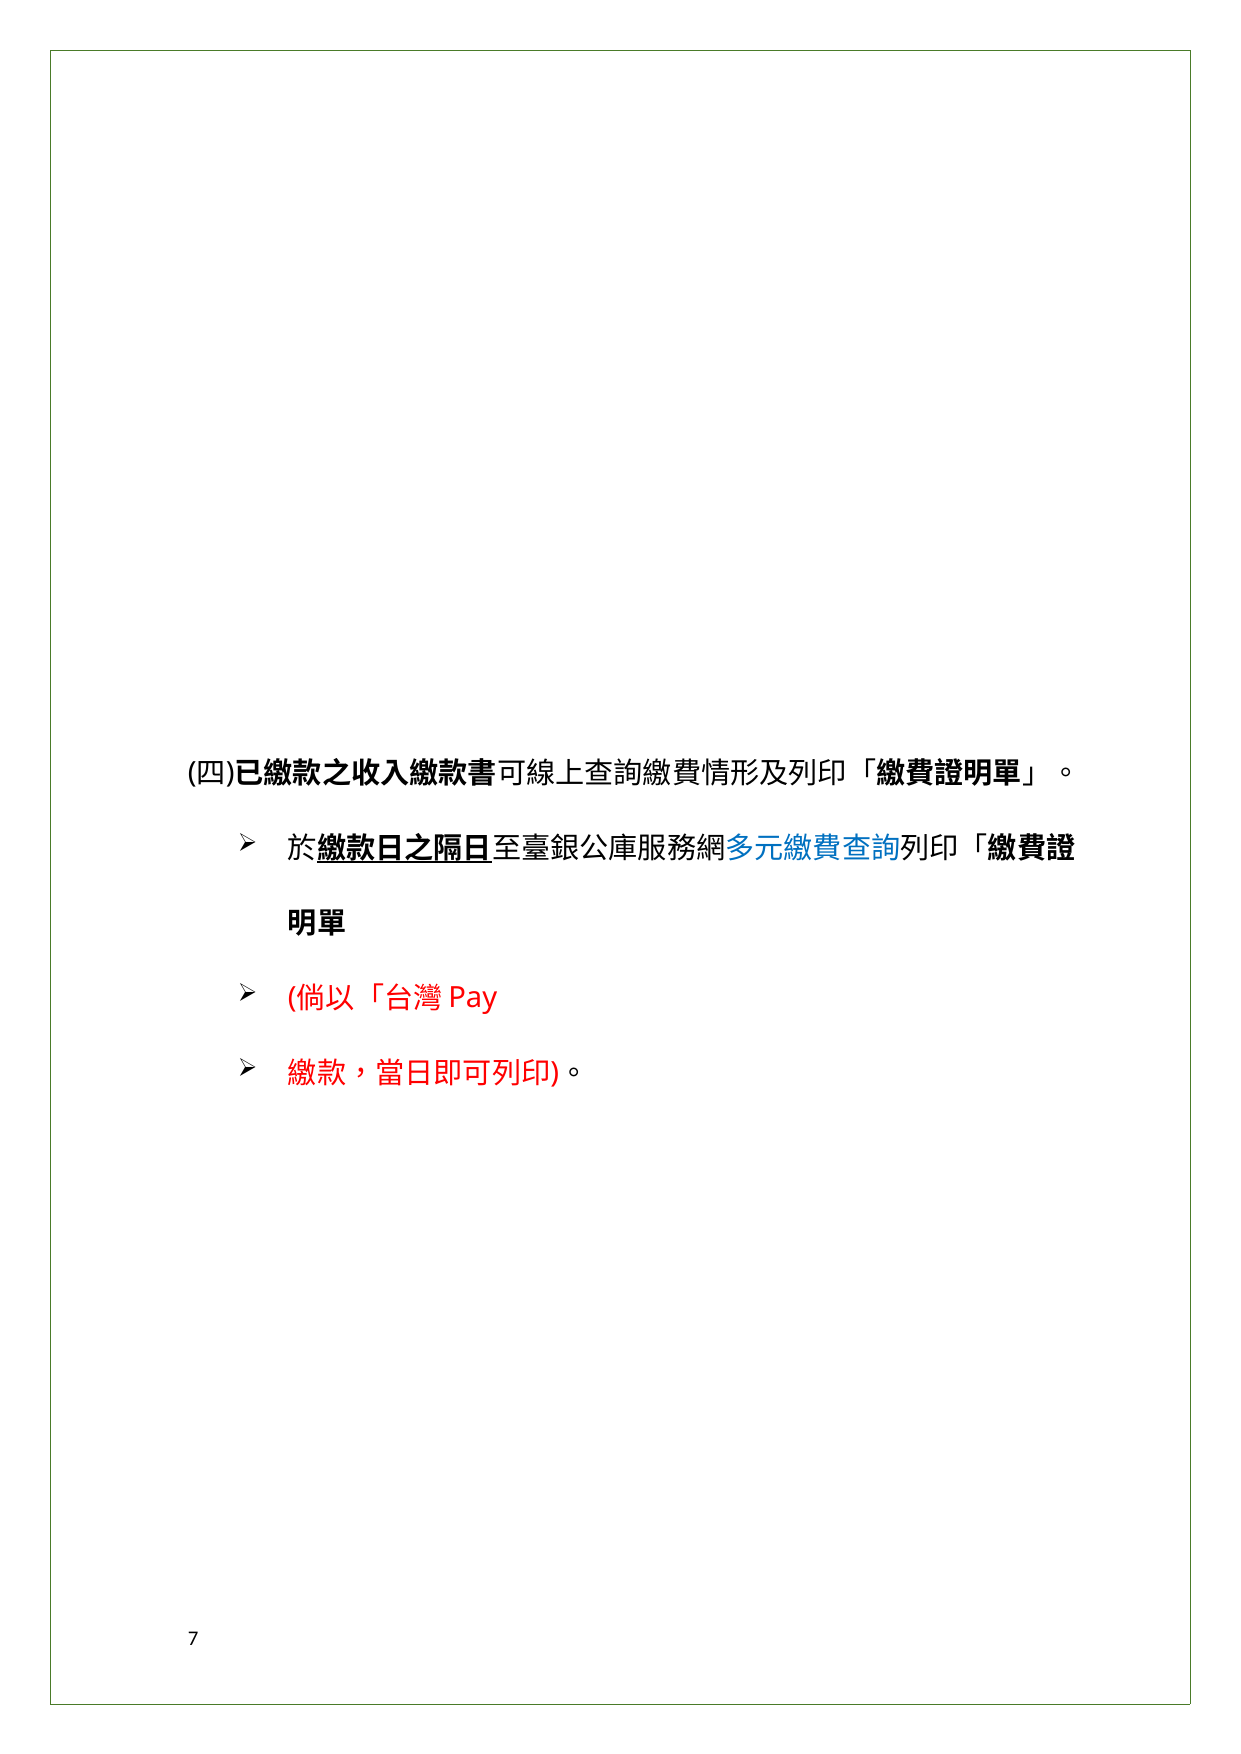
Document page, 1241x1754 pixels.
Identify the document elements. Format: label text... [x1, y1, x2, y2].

text (四)已繳款之收入繳款書可線上查詢繳費情形及列印「繳費證明單」。 [188, 727, 1093, 802]
list 於繳款日之隔日至臺銀公庫服務網多元繳費查詢列印「繳費證明單 [238, 802, 1093, 952]
list 繳款，當日即可列印)。 [238, 1027, 1093, 1102]
list (倘以「台灣Pay [238, 952, 1093, 1027]
